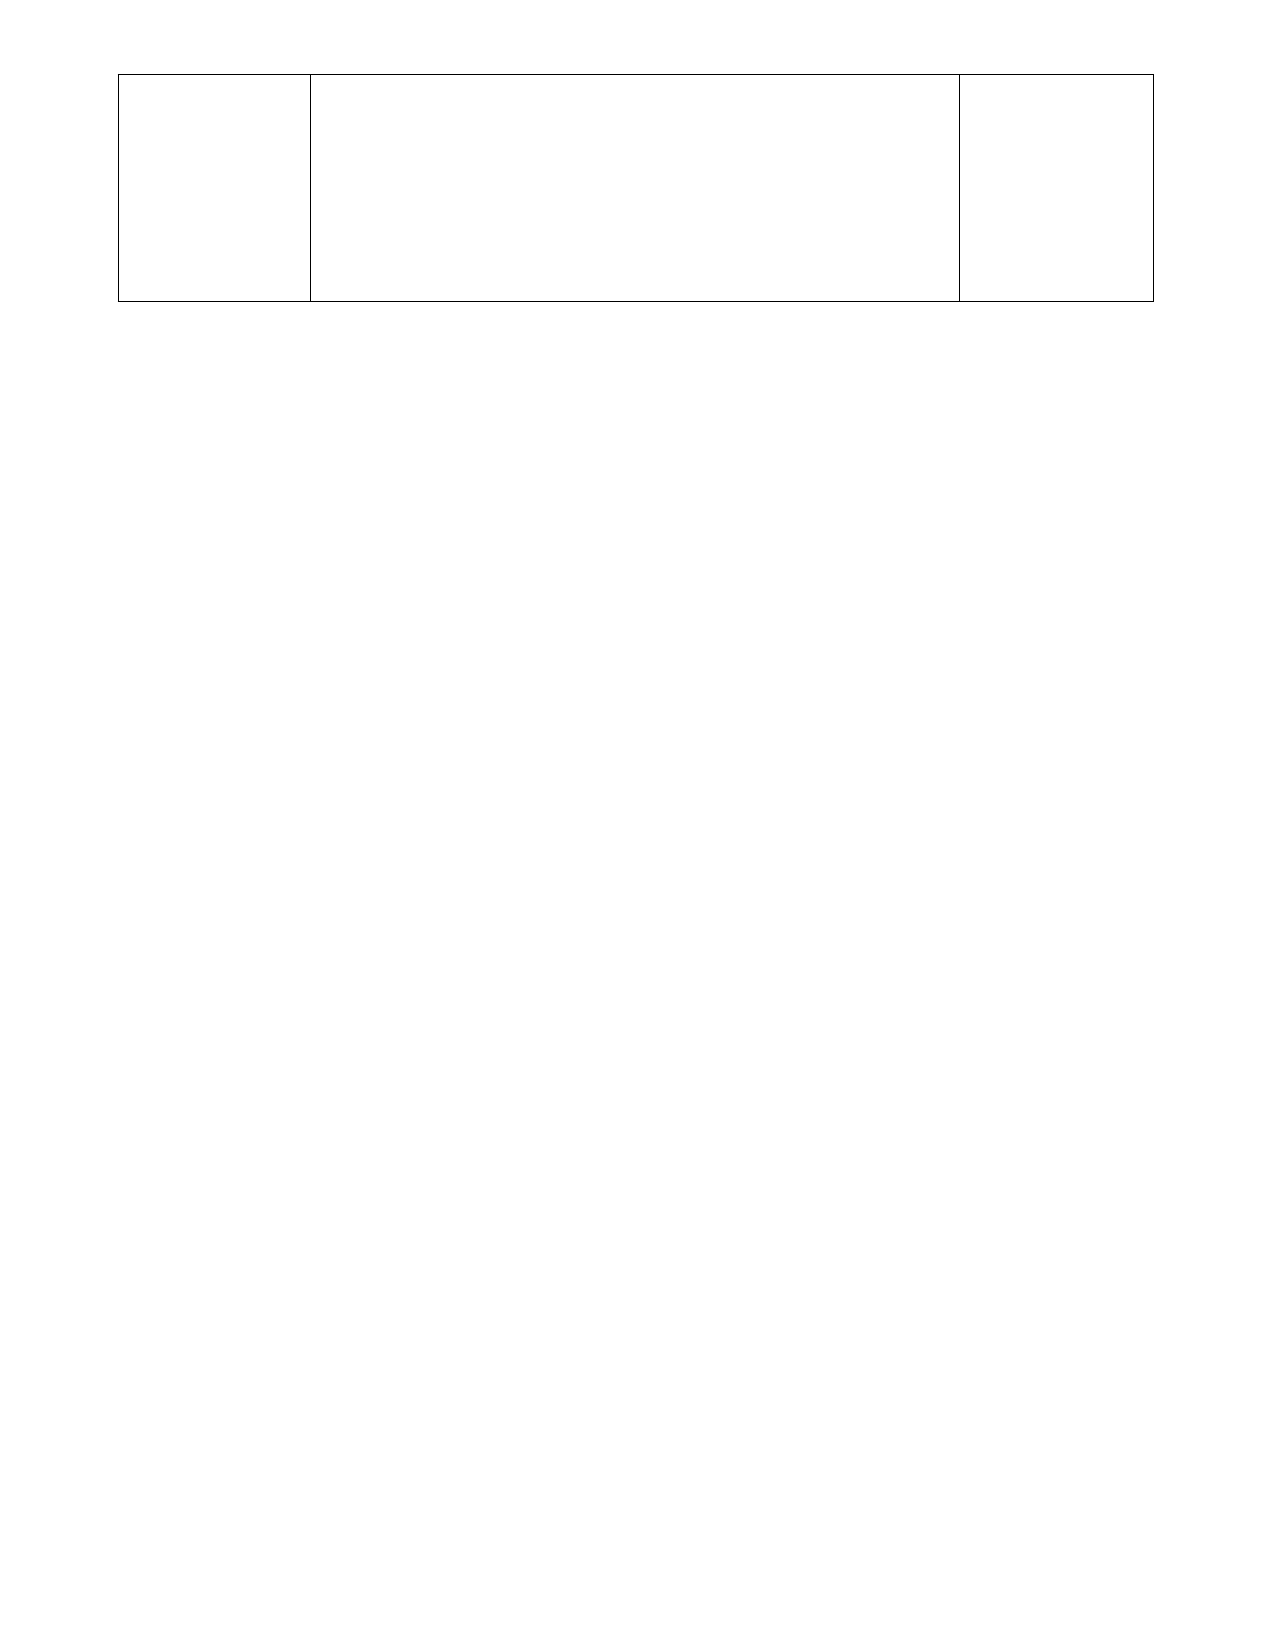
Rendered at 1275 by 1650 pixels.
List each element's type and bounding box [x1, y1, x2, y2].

table_header [311, 75, 959, 301]
table_header [960, 75, 1153, 301]
table_header [119, 75, 310, 301]
